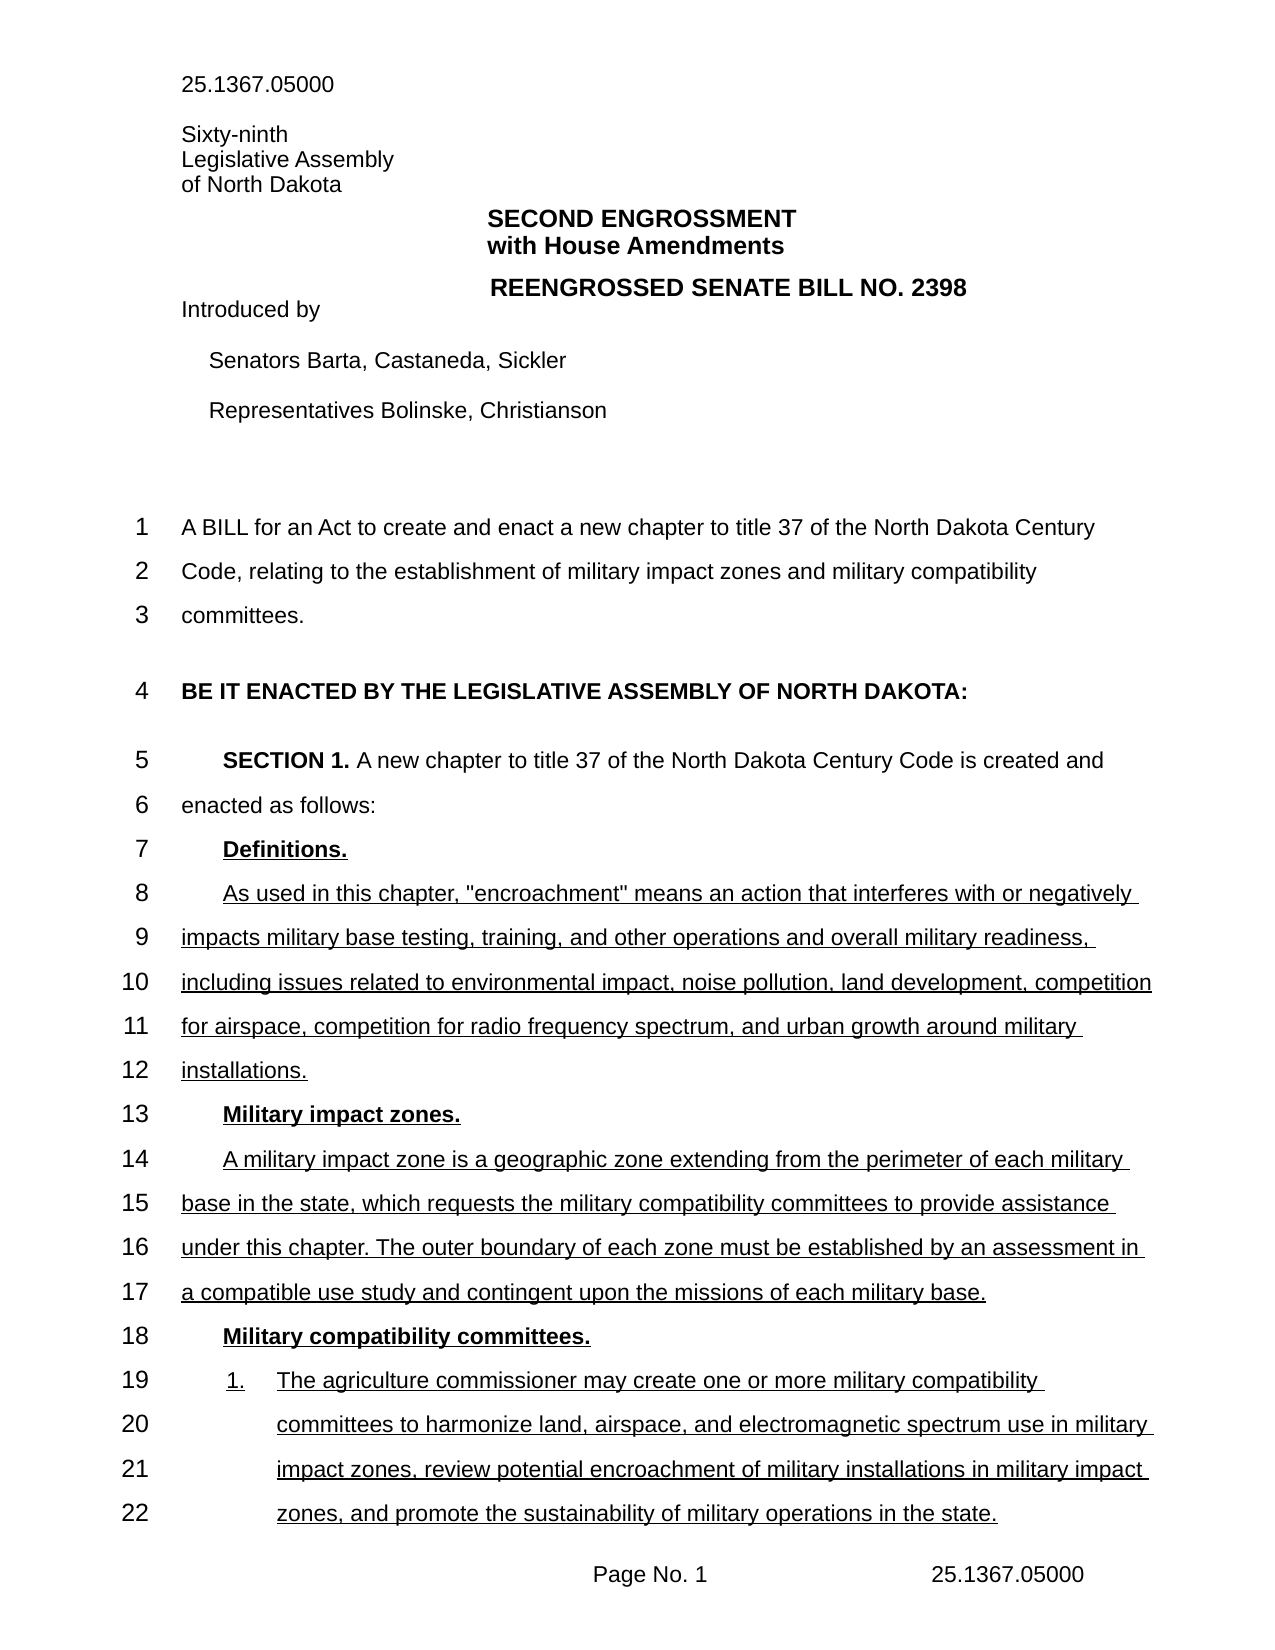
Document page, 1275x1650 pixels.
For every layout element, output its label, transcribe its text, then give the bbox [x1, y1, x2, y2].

text Representatives Bolinske, Christianson [208, 400, 1154, 423]
text BE IT ENACTED BY THE LEGISLATIVE ASSEMBLY OF NORTH DAKOTA: [181, 664, 1154, 708]
text of North Dakota [181, 173, 1154, 198]
subtitle Military impact zones. [181, 1087, 1154, 1132]
text SECTION 1. A new chapter to title 37 of the North Dakota Century Code is created and enacted as follows: [181, 733, 1154, 822]
text As used in this chapter, "encroachment" means an action that interferes with or negatively impacts military base testing, training, and other operations and overall military readiness, including issues related to environmental impact, noise pollution, land development, competition for airspace, competition for radio frequency spectrum, and urban growth around military installations. [181, 866, 1154, 1087]
text Senators Barta, Castaneda, Sickler [208, 350, 1154, 373]
title REENGROSSED Senate BILL NO. 2398 [490, 272, 967, 301]
text Sixty-ninth [181, 123, 1154, 148]
text Introduced by [181, 298, 1154, 323]
text Legislative Assembly [181, 148, 1154, 173]
title with House Amendments [487, 233, 797, 260]
title A BILL for an Act to create and enact a new chapter to title 37 of the North Dakota Century Code, relating to the establishment of military impact zones and military compatibility committees. [181, 500, 1154, 633]
text 25.1367.05000 [181, 73, 1154, 98]
text A military impact zone is a geographic zone extending from the perimeter of each military base in the state, which requests the military compatibility committees to provide assistance under this chapter. The outer boundary of each zone must be established by an assessment in a compatible use study and contingent upon the missions of each military base. [181, 1132, 1154, 1309]
text 1. The agriculture commissioner may create one or more military compatibility committees to harmonize land, airspace, and electromagnetic spectrum use in military impact zones, review potential encroachment of military installations in military impact zones, and promote the sustainability of military operations in the state. [181, 1353, 1154, 1530]
subtitle Definitions. [181, 822, 1154, 866]
subtitle Military compatibility committees. [181, 1309, 1154, 1353]
title SECOND ENGROSSMENT [487, 206, 797, 233]
